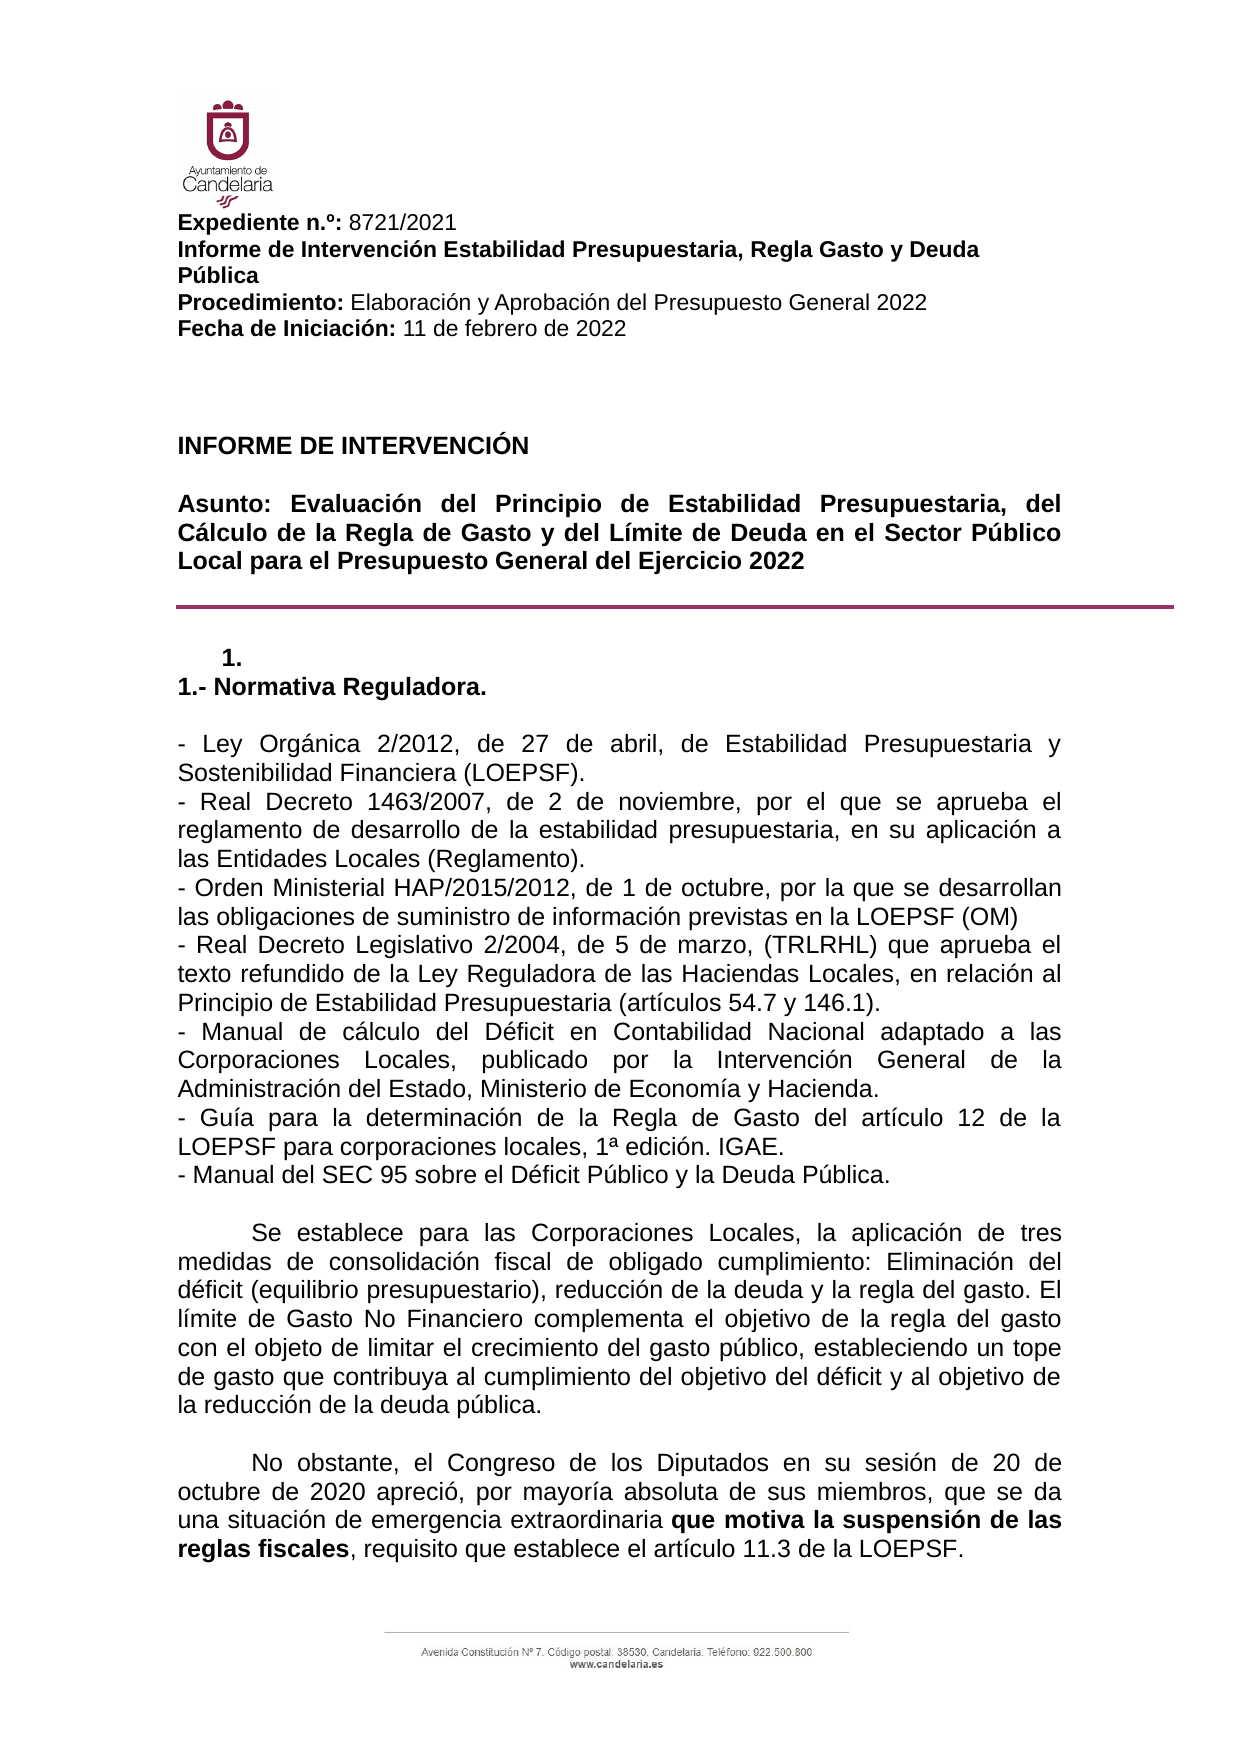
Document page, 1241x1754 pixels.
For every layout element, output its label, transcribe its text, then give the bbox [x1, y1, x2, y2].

text No obstante, el Congreso de los Diputados en su sesión de 20 de octubre de 2020 apreció, por mayoría absoluta de sus miembros, que se da una situación de emergencia extraordinaria que motiva la suspensión de las reglas fiscales, requisito que establece el artículo 11.3 de la LOEPSF. [177, 1448, 1063, 1563]
text - Real Decreto Legislativo 2/2004, de 5 de marzo, (TRLRHL) que aprueba el texto refundido de la Ley Reguladora de las Haciendas Locales, en relación al Principio de Estabilidad Presupuestaria (artículos 54.7 y 146.1). [177, 930, 1063, 1016]
text INFORME DE INTERVENCIÓN [177, 431, 1063, 460]
text - Ley Orgánica 2/2012, de 27 de abril, de Estabilidad Presupuestaria y Sostenibilidad Financiera (LOEPSF). [177, 729, 1063, 786]
text Expediente n.º: 8721/2021 Informe de Intervención Estabilidad Presupuestaria, Regla Gasto y Deuda Pública Procedimiento: Elaboración y Aprobación del Presupuesto General 2022 Fecha de Iniciación: 11 de febrero de 2022 [177, 209, 1063, 341]
text - Guía para la determinación de la Regla de Gasto del artículo 12 de la LOEPSF para corporaciones locales, 1ª edición. IGAE. [177, 1103, 1063, 1160]
text Asunto: Evaluación del Principio de Estabilidad Presupuestaria, del Cálculo de la Regla de Gasto y del Límite de Deuda en el Sector Público Local para el Presupuesto General del Ejercicio 2022 [177, 489, 1063, 575]
text - Manual del SEC 95 sobre el Déficit Público y la Deuda Pública. [177, 1160, 1063, 1189]
text Se establece para las Corporaciones Locales, la aplicación de tres medidas de consolidación fiscal de obligado cumplimiento: Eliminación del déficit (equilibrio presupuestario), reducción de la deuda y la regla del gasto. El límite de Gasto No Financiero complementa el objetivo de la regla del gasto con el objeto de limitar el crecimiento del gasto público, estableciendo un tope de gasto que contribuya al cumplimiento del objetivo del déficit y al objetivo de la reducción de la deuda pública. [177, 1218, 1063, 1419]
text - Manual de cálculo del Déficit en Contabilidad Nacional adaptado a las Corporaciones Locales, publicado por la Intervención General de la Administración del Estado, Ministerio de Economía y Hacienda. [177, 1016, 1063, 1103]
text - Real Decreto 1463/2007, de 2 de noviembre, por el que se aprueba el reglamento de desarrollo de la estabilidad presupuestaria, en su aplicación a las Entidades Locales (Reglamento). [177, 786, 1063, 873]
text 1.- Normativa Reguladora. [177, 671, 1063, 700]
text - Orden Ministerial HAP/2015/2012, de 1 de octubre, por la que se desarrollan las obligaciones de suministro de información previstas en la LOEPSF (OM) [177, 873, 1063, 930]
